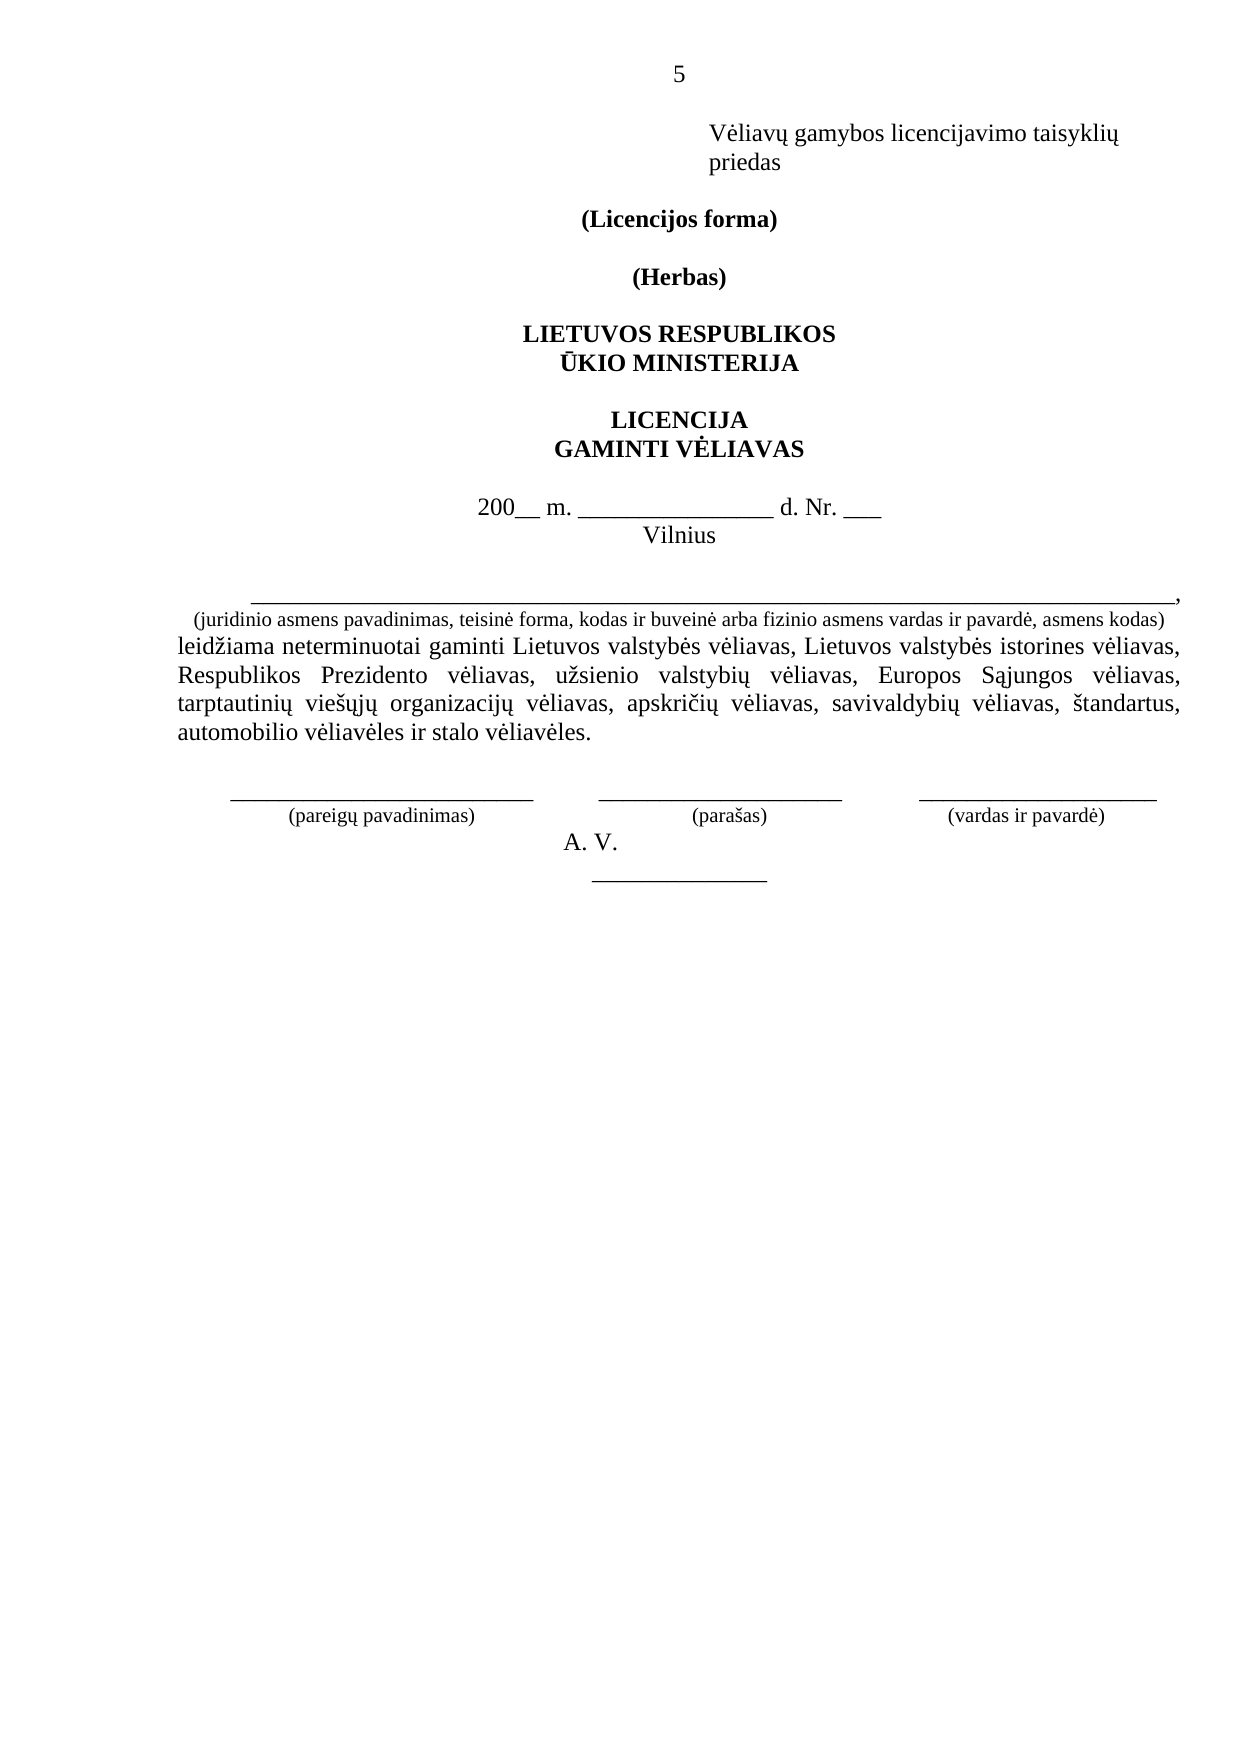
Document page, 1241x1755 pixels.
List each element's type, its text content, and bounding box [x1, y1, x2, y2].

text Vilnius [177, 521, 1181, 549]
text Vėliavų gamybos licencijavimo taisyklių [709, 118, 1181, 147]
text ŪKIO MINISTERIJA [177, 348, 1181, 377]
text , [177, 578, 1181, 607]
text (Herbas) [177, 262, 1181, 291]
text 200__ m. d. Nr. ___ [177, 492, 1181, 521]
text priedas [177, 147, 1181, 176]
text (juridinio asmens pavadinimas, teisinė forma, kodas ir buveinė arba fizinio asmens vardas ir pavardė, asmens kodas) [177, 607, 1181, 631]
text (Licencijos forma) [177, 204, 1181, 233]
text LIETUVOS RESPUBLIKOS [177, 319, 1181, 348]
text leidžiama neterminuotai gaminti Lietuvos valstybės vėliavas, Lietuvos valstybės istorines vėliavas, Respublikos Prezidento vėliavas, užsienio valstybių vėliavas, Europos Sąjungos vėliavas, tarptautinių viešųjų organizacijų vėliavas, apskričių vėliavas, savivaldybių vėliavas, štandartus, automobilio vėliavėles ir stalo vėliavėles. [177, 631, 1181, 746]
text LICENCIJA [177, 406, 1181, 434]
text A. V. [177, 827, 1181, 856]
text GAMINTI VĖLIAVAS [177, 434, 1181, 463]
text ______________ [177, 856, 1181, 885]
text (pareigų pavadinimas) (parašas) (vardas ir pavardė) [177, 803, 1181, 827]
